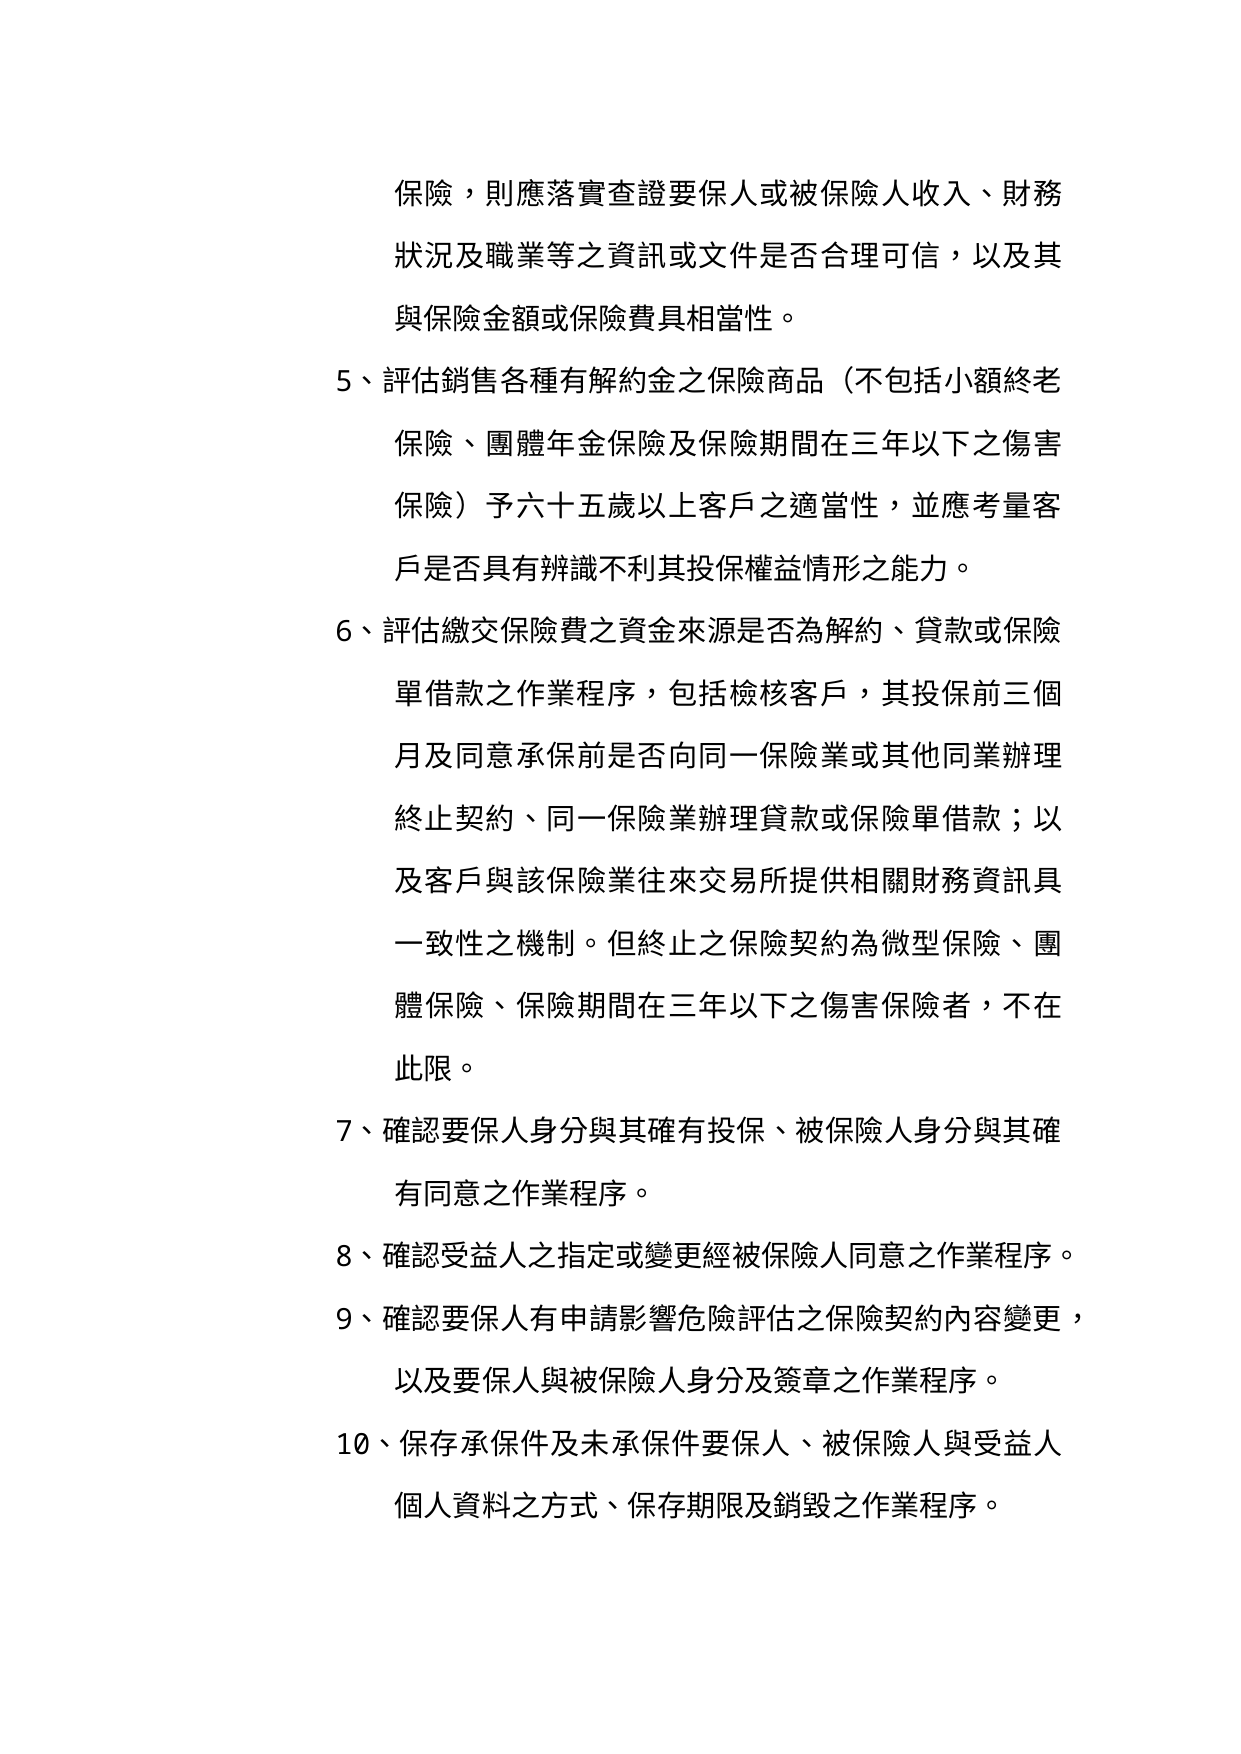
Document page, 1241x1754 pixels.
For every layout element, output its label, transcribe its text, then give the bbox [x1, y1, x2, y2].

list 確認要保人身分與其確有投保、被保險人身分與其確有同意之作業程序。 [335, 1087, 1063, 1212]
list 保險，則應落實查證要保人或被保險人收入、財務狀況及職業等之資訊或文件是否合理可信，以及其與保險金額或保險費具相當性。 [335, 150, 1063, 337]
list 確認要保人有申請影響危險評估之保險契約內容變更，以及要保人與被保險人身分及簽章之作業程序。 [335, 1275, 1063, 1400]
list 評估繳交保險費之資金來源是否為解約、貸款或保險單借款之作業程序，包括檢核客戶，其投保前三個月及同意承保前是否向同一保險業或其他同業辦理終止契約、同一保險業辦理貸款或保險單借款；以及客戶與該保險業往來交易所提供相關財務資訊具一致性之機制。但終止之保險契約為微型保險、團體保險、保險期間在三年以下之傷害保險者，不在此限。 [335, 587, 1063, 1087]
list 確認受益人之指定或變更經被保險人同意之作業程序。 [335, 1212, 1063, 1275]
list 保存承保件及未承保件要保人、被保險人與受益人個人資料之方式、保存期限及銷毀之作業程序。 [335, 1400, 1063, 1525]
list 評估銷售各種有解約金之保險商品（不包括小額終老保險、團體年金保險及保險期間在三年以下之傷害保險）予六十五歲以上客戶之適當性，並應考量客戶是否具有辨識不利其投保權益情形之能力。 [335, 337, 1063, 587]
